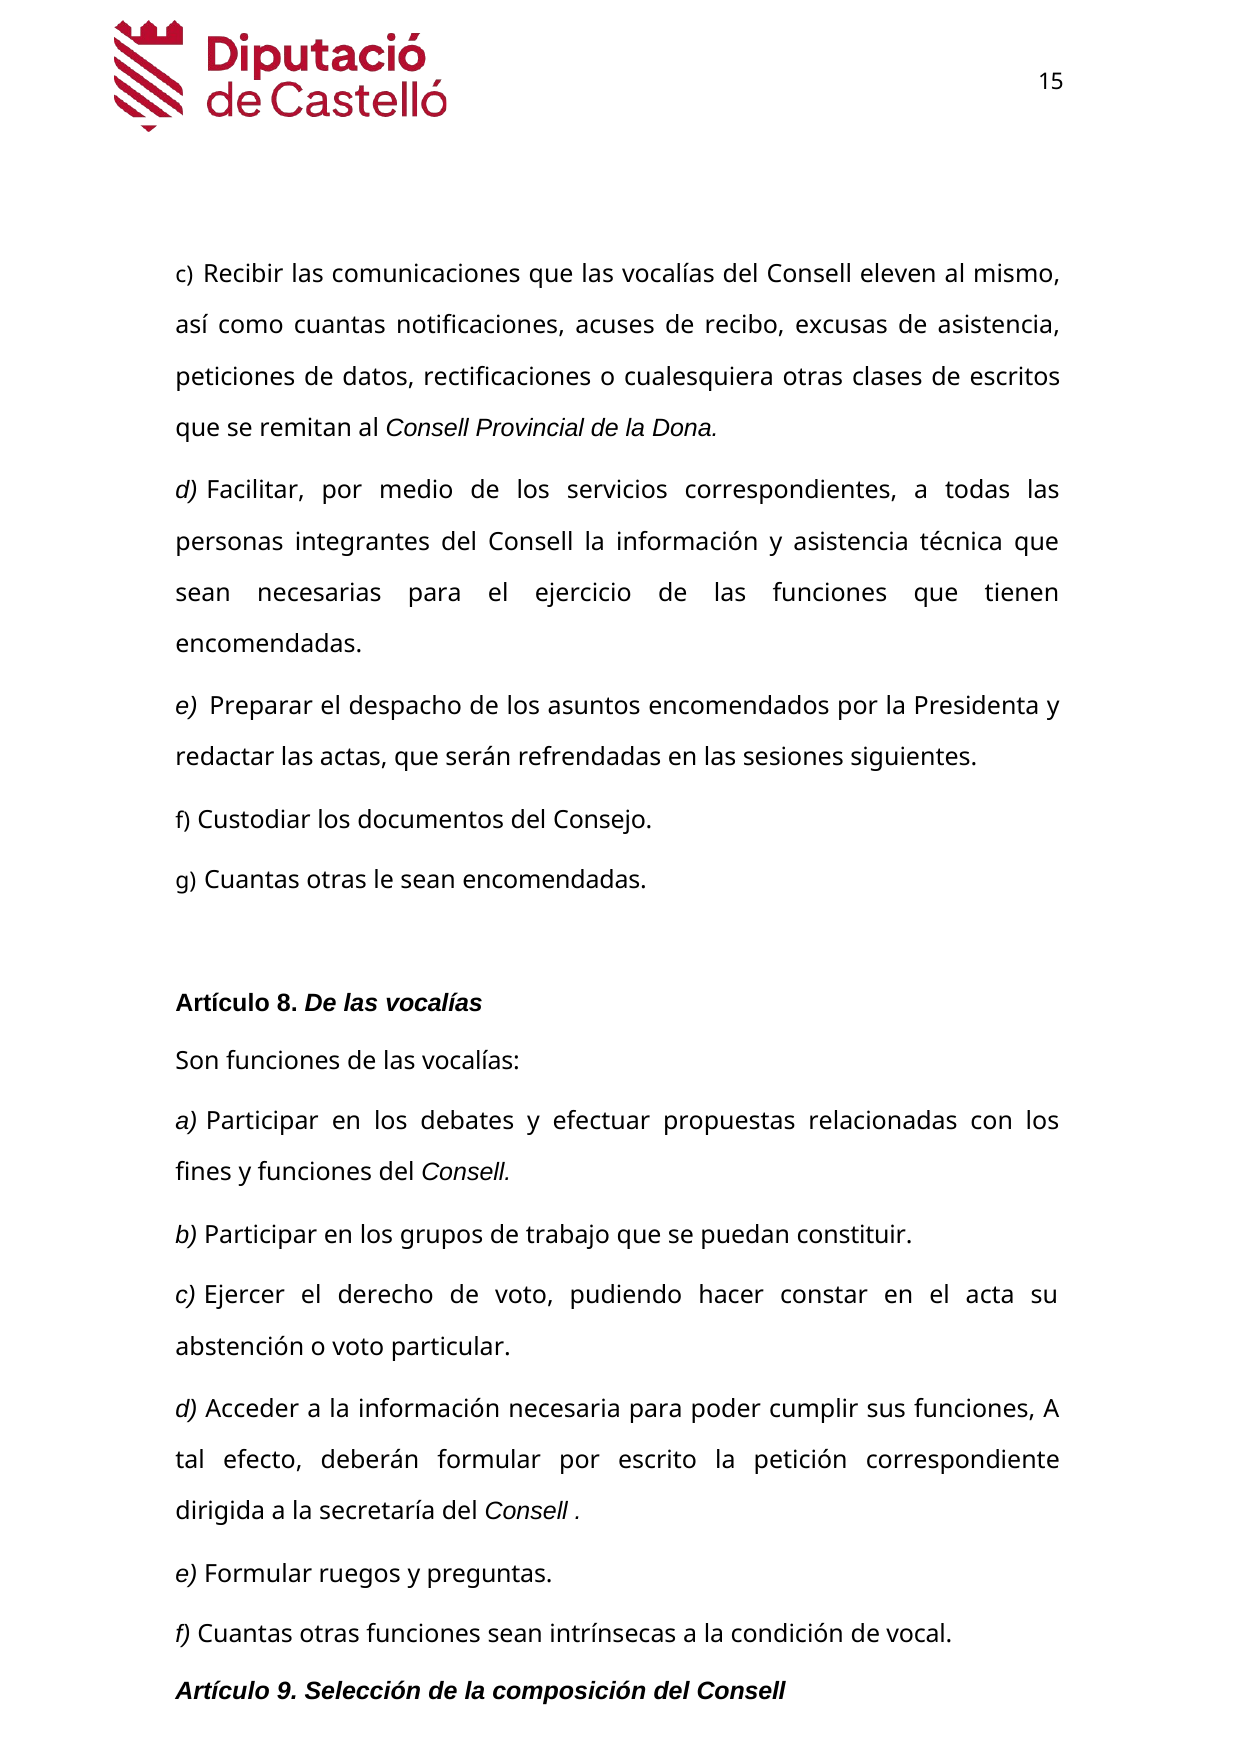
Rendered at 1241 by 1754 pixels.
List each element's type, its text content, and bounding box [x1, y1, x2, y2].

list Ejercer el derecho de voto, pudiendo hacer constar en el acta su abstención o voto particular. [175, 1277, 1059, 1362]
text Son funciones de las vocalías: [175, 1043, 1078, 1077]
list Cuantas otras le sean encomendadas. [175, 862, 1078, 896]
list Cuantas otras funciones sean intrínsecas a la condición de vocal. [175, 1616, 1078, 1650]
list Facilitar, por medio de los servicios correspondientes, a todas las personas integrantes del Consell la información y asistencia técnica que sean necesarias para el ejercicio de las funciones que tienen encomendadas. [175, 472, 1060, 659]
list Preparar el despacho de los asuntos encomendados por la Presidenta y redactar las actas, que serán refrendadas en las sesiones siguientes. [175, 688, 1062, 773]
list Custodiar los documentos del Consejo. [175, 802, 1078, 836]
list Acceder a la información necesaria para poder cumplir sus funciones, A tal efecto, deberán formular por escrito la petición correspondiente dirigida a la secretaría del Consell . [175, 1391, 1061, 1527]
text Artículo 8. De las vocalías [175, 988, 1078, 1017]
list Participar en los grupos de trabajo que se puedan constituir. [175, 1217, 1078, 1251]
list Recibir las comunicaciones que las vocalías del Consell eleven al mismo, así como cuantas notificaciones, acuses de recibo, excusas de asistencia, peticiones de datos, rectificaciones o cualesquiera otras clases de escritos que se remitan al Consell Provincial de la Dona. [175, 256, 1061, 443]
list Participar en los debates y efectuar propuestas relacionadas con los fines y funciones del Consell. [175, 1103, 1060, 1188]
subtitle Artículo 9. Selección de la composición del Consell [175, 1676, 1078, 1705]
list Formular ruegos y preguntas. [175, 1556, 1078, 1590]
picture [114, 20, 447, 132]
